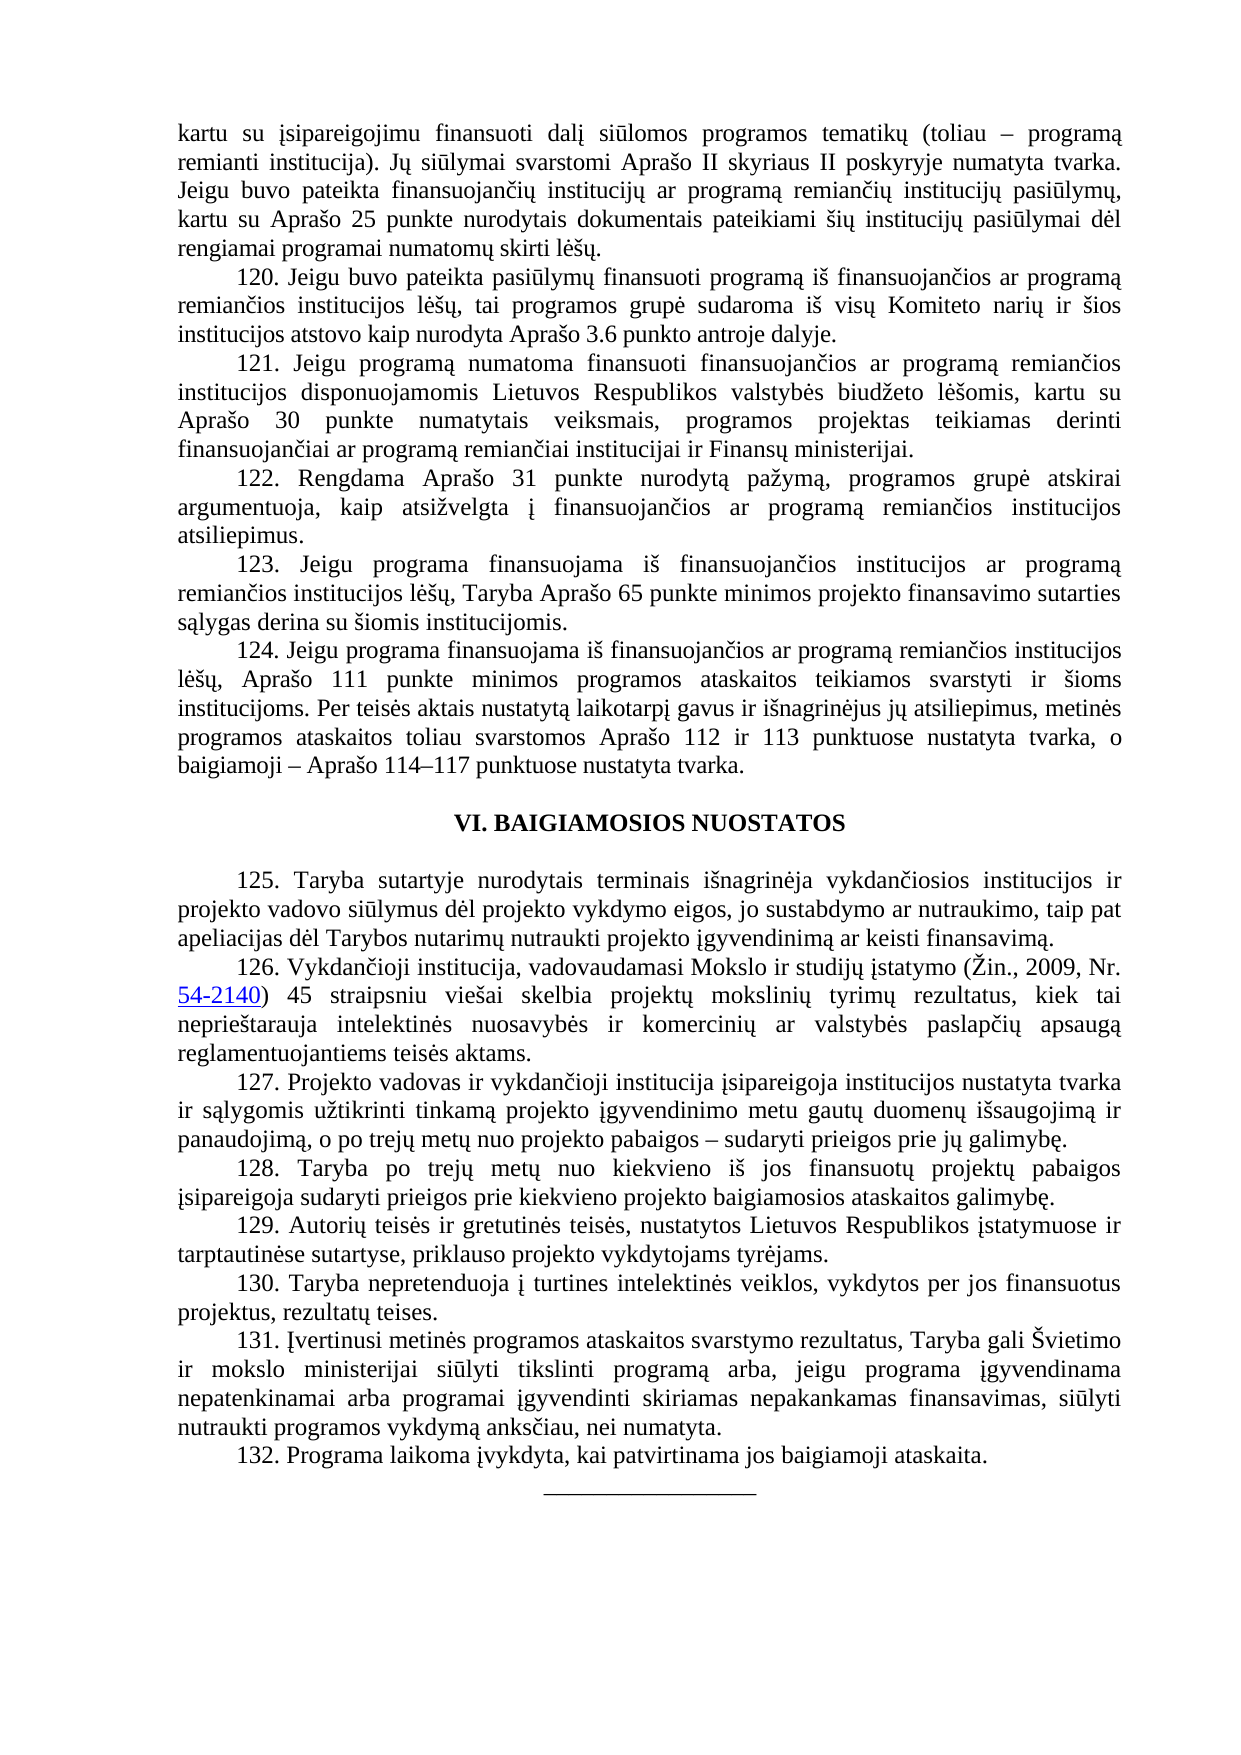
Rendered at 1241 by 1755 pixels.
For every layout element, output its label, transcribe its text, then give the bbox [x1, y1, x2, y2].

text 131. Įvertinusi metinės programos ataskaitos svarstymo rezultatus, Taryba gali Švietimo ir mokslo ministerijai siūlyti tikslinti programą arba, jeigu programa įgyvendinama nepatenkinamai arba programai įgyvendinti skiriamas nepakankamas finansavimas, siūlyti nutraukti programos vykdymą anksčiau, nei numatyta. [177, 1326, 1122, 1441]
text 130. Taryba nepretenduoja į turtines intelektinės veiklos, vykdytos per jos finansuotus projektus, rezultatų teises. [177, 1268, 1122, 1326]
text 132. Programa laikoma įvykdyta, kai patvirtinama jos baigiamoji ataskaita. [177, 1441, 1122, 1469]
text 124. Jeigu programa finansuojama iš finansuojančios ar programą remiančios institucijos lėšų, Aprašo 111 punkte minimos programos ataskaitos teikiamos svarstyti ir šioms institucijoms. Per teisės aktais nustatytą laikotarpį gavus ir išnagrinėjus jų atsiliepimus, metinės programos ataskaitos toliau svarstomos Aprašo 112 ir 113 punktuose nustatyta tvarka, o baigiamoji – Aprašo 114–117 punktuose nustatyta tvarka. [177, 636, 1122, 779]
text 128. Taryba po trejų metų nuo kiekvieno iš jos finansuotų projektų pabaigos įsipareigoja sudaryti prieigos prie kiekvieno projekto baigiamosios ataskaitos galimybę. [177, 1153, 1122, 1211]
text _________________ [177, 1469, 1122, 1498]
text 127. Projekto vadovas ir vykdančioji institucija įsipareigoja institucijos nustatyta tvarka ir sąlygomis užtikrinti tinkamą projekto įgyvendinimo metu gautų duomenų išsaugojimą ir panaudojimą, o po trejų metų nuo projekto pabaigos – sudaryti prieigos prie jų galimybę. [177, 1067, 1122, 1153]
text 126. Vykdančioji institucija, vadovaudamasi Mokslo ir studijų įstatymo (Žin., 2009, Nr. 54-2140) 45 straipsniu viešai skelbia projektų mokslinių tyrimų rezultatus, kiek tai neprieštarauja intelektinės nuosavybės ir komercinių ar valstybės paslapčių apsaugą reglamentuojantiems teisės aktams. [177, 952, 1122, 1067]
text VI. BAIGIAMOSIOS NUOSTATOS [177, 808, 1122, 837]
text 123. Jeigu programa finansuojama iš finansuojančios institucijos ar programą remiančios institucijos lėšų, Taryba Aprašo 65 punkte minimos projekto finansavimo sutarties sąlygas derina su šiomis institucijomis. [177, 549, 1122, 636]
text 120. Jeigu buvo pateikta pasiūlymų finansuoti programą iš finansuojančios ar programą remiančios institucijos lėšų, tai programos grupė sudaroma iš visų Komiteto narių ir šios institucijos atstovo kaip nurodyta Aprašo 3.6 punkto antroje dalyje. [177, 262, 1122, 348]
text 122. Rengdama Aprašo 31 punkte nurodytą pažymą, programos grupė atskirai argumentuoja, kaip atsižvelgta į finansuojančios ar programą remiančios institucijos atsiliepimus. [177, 463, 1122, 549]
text 125. Taryba sutartyje nurodytais terminais išnagrinėja vykdančiosios institucijos ir projekto vadovo siūlymus dėl projekto vykdymo eigos, jo sustabdymo ar nutraukimo, taip pat apeliacijas dėl Tarybos nutarimų nutraukti projekto įgyvendinimą ar keisti finansavimą. [177, 866, 1122, 952]
text 121. Jeigu programą numatoma finansuoti finansuojančios ar programą remiančios institucijos disponuojamomis Lietuvos Respublikos valstybės biudžeto lėšomis, kartu su Aprašo 30 punkte numatytais veiksmais, programos projektas teikiamas derinti finansuojančiai ar programą remiančiai institucijai ir Finansų ministerijai. [177, 348, 1122, 463]
text kartu su įsipareigojimu finansuoti dalį siūlomos programos tematikų (toliau – programą remianti institucija). Jų siūlymai svarstomi Aprašo II skyriaus II poskyryje numatyta tvarka. Jeigu buvo pateikta finansuojančių institucijų ar programą remiančių institucijų pasiūlymų, kartu su Aprašo 25 punkte nurodytais dokumentais pateikiami šių institucijų pasiūlymai dėl rengiamai programai numatomų skirti lėšų. [177, 118, 1122, 262]
text 129. Autorių teisės ir gretutinės teisės, nustatytos Lietuvos Respublikos įstatymuose ir tarptautinėse sutartyse, priklauso projekto vykdytojams tyrėjams. [177, 1211, 1122, 1268]
